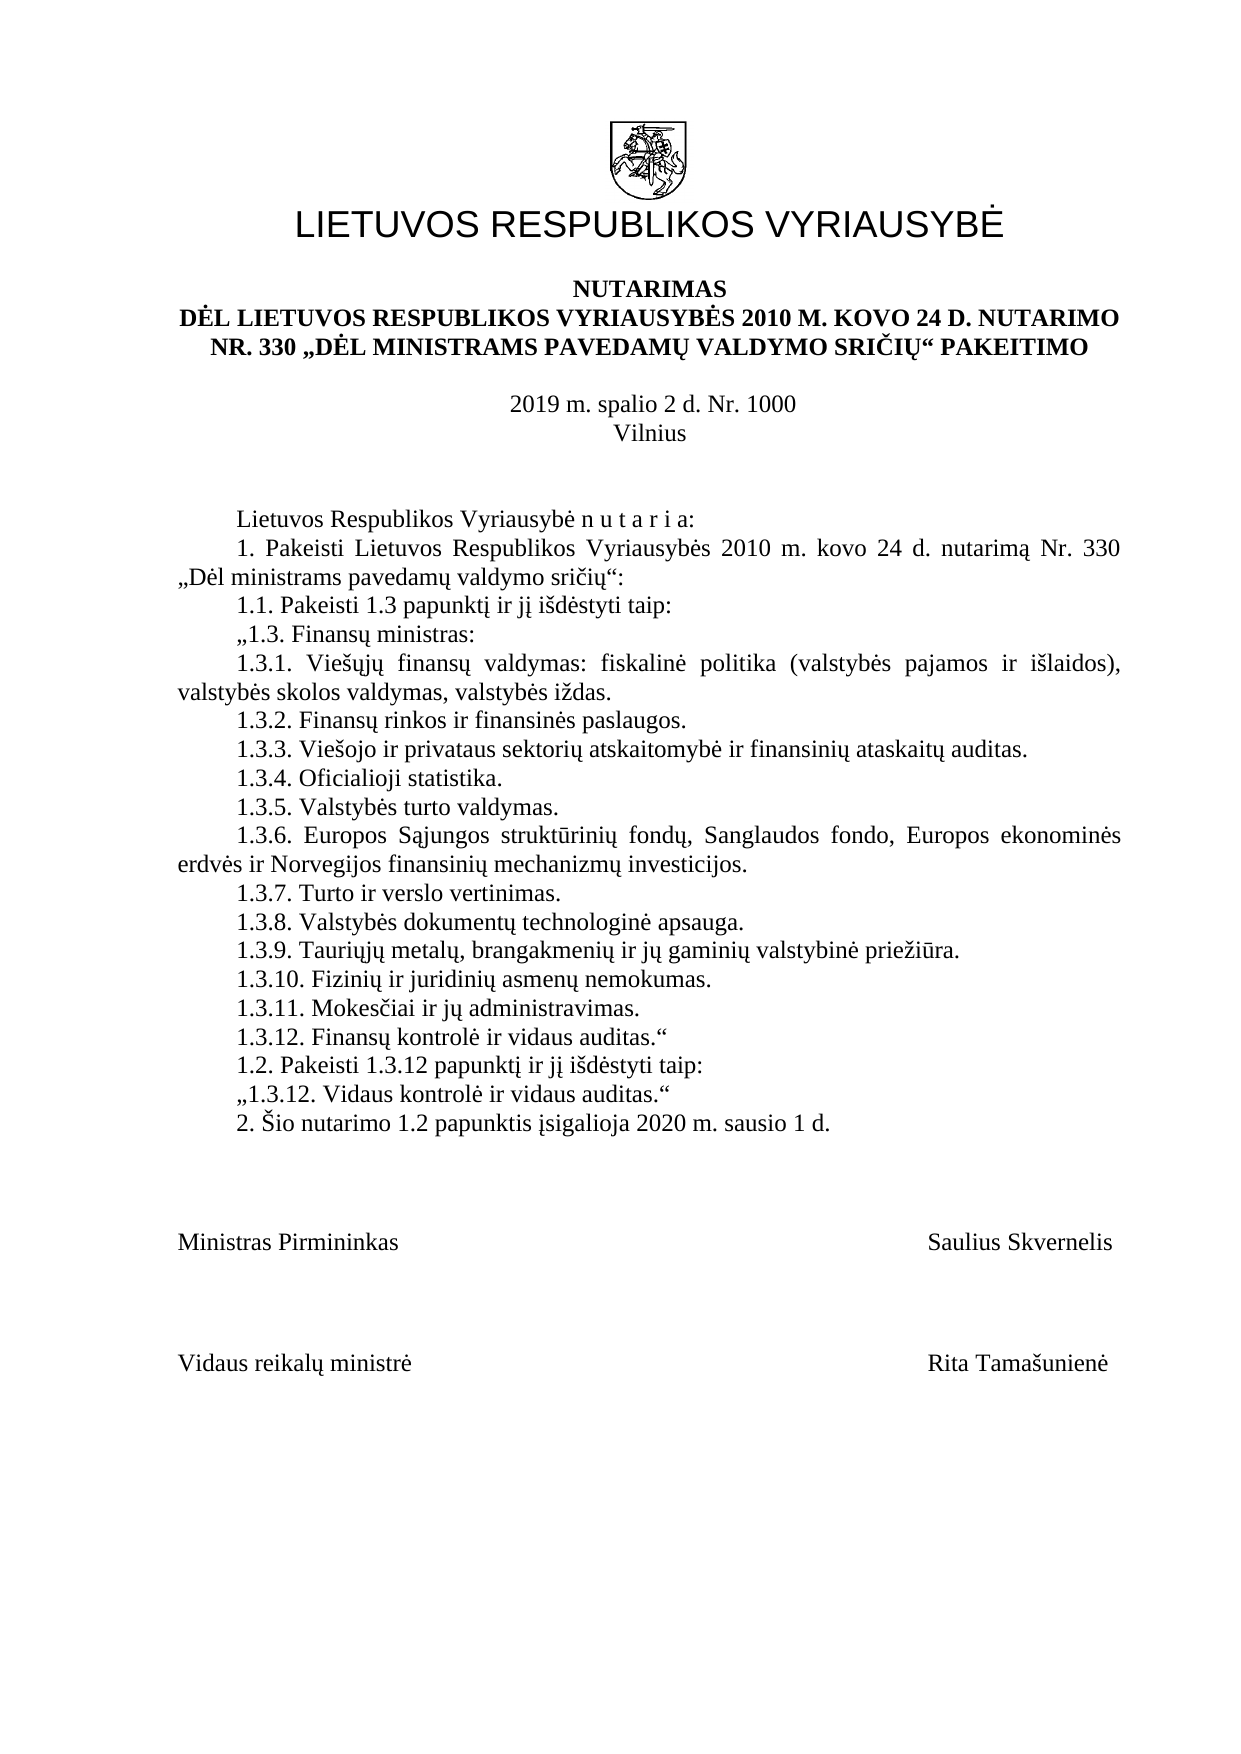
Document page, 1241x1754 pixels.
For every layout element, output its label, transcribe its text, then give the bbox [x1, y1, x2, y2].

text 1.1. Pakeisti 1.3 papunktį ir jį išdėstyti taip: [177, 591, 1122, 619]
text 1.3.7. Turto ir verslo vertinimas. [177, 878, 1122, 907]
text 1. Pakeisti Lietuvos Respublikos Vyriausybės 2010 m. kovo 24 d. nutarimą Nr. 330 „Dėl ministrams pavedamų valdymo sričių“: [177, 533, 1122, 591]
text 1.3.12. Finansų kontrolė ir vidaus auditas.“ [177, 1022, 1122, 1051]
text nutarimas [177, 274, 1122, 303]
text 1.3.3. Viešojo ir privataus sektorių atskaitomybė ir finansinių ataskaitų auditas. [177, 734, 1122, 763]
text „1.3.12. Vidaus kontrolė ir vidaus auditas.“ [177, 1079, 1122, 1108]
text 1.2. Pakeisti 1.3.12 papunktį ir jį išdėstyti taip: [177, 1051, 1122, 1079]
text 1.3.10. Fizinių ir juridinių asmenų nemokumas. [177, 964, 1122, 993]
text Ministras Pirmininkas Saulius Skvernelis [177, 1227, 1122, 1256]
text 1.3.6. Europos Sąjungos struktūrinių fondų, Sanglaudos fondo, Europos ekonominės erdvės ir Norvegijos finansinių mechanizmų investicijos. [177, 821, 1122, 878]
text 1.3.5. Valstybės turto valdymas. [177, 792, 1122, 821]
text 1.3.9. Tauriųjų metalų, brangakmenių ir jų gaminių valstybinė priežiūra. [177, 936, 1122, 964]
text 1.3.8. Valstybės dokumentų technologinė apsauga. [177, 907, 1122, 936]
text Lietuvos Respublikos Vyriausybė [177, 202, 1122, 246]
text Vilnius [177, 418, 1122, 447]
text Vidaus reikalų ministrė Rita Tamašunienė [177, 1348, 1122, 1376]
text 2. Šio nutarimo 1.2 papunktis įsigalioja 2020 m. sausio 1 d. [177, 1108, 1122, 1137]
text 1.3.2. Finansų rinkos ir finansinės paslaugos. [177, 706, 1122, 734]
text 1.3.11. Mokesčiai ir jų administravimas. [177, 993, 1122, 1022]
text 1.3.1. Viešųjų finansų valdymas: fiskalinė politika (valstybės pajamos ir išlaidos), valstybės skolos valdymas, valstybės iždas. [177, 648, 1122, 706]
text 1.3.4. Oficialioji statistika. [177, 763, 1122, 792]
text „1.3. Finansų ministras: [177, 619, 1122, 648]
text Lietuvos Respublikos Vyriausybė n u t a r i a: [177, 504, 1122, 533]
text DĖL LIETUVOS RESPUBLIKOS VYRIAUSYBĖS 2010 M. KOVO 24 D. NUTARIMO NR. 330 „DĖL MINISTRAMS PAVEDAMŲ VALDYMO SRIČIŲ“ PAKEITIMO [177, 303, 1122, 361]
text 2019 m. spalio 2 d. Nr. 1000 [177, 389, 1122, 418]
